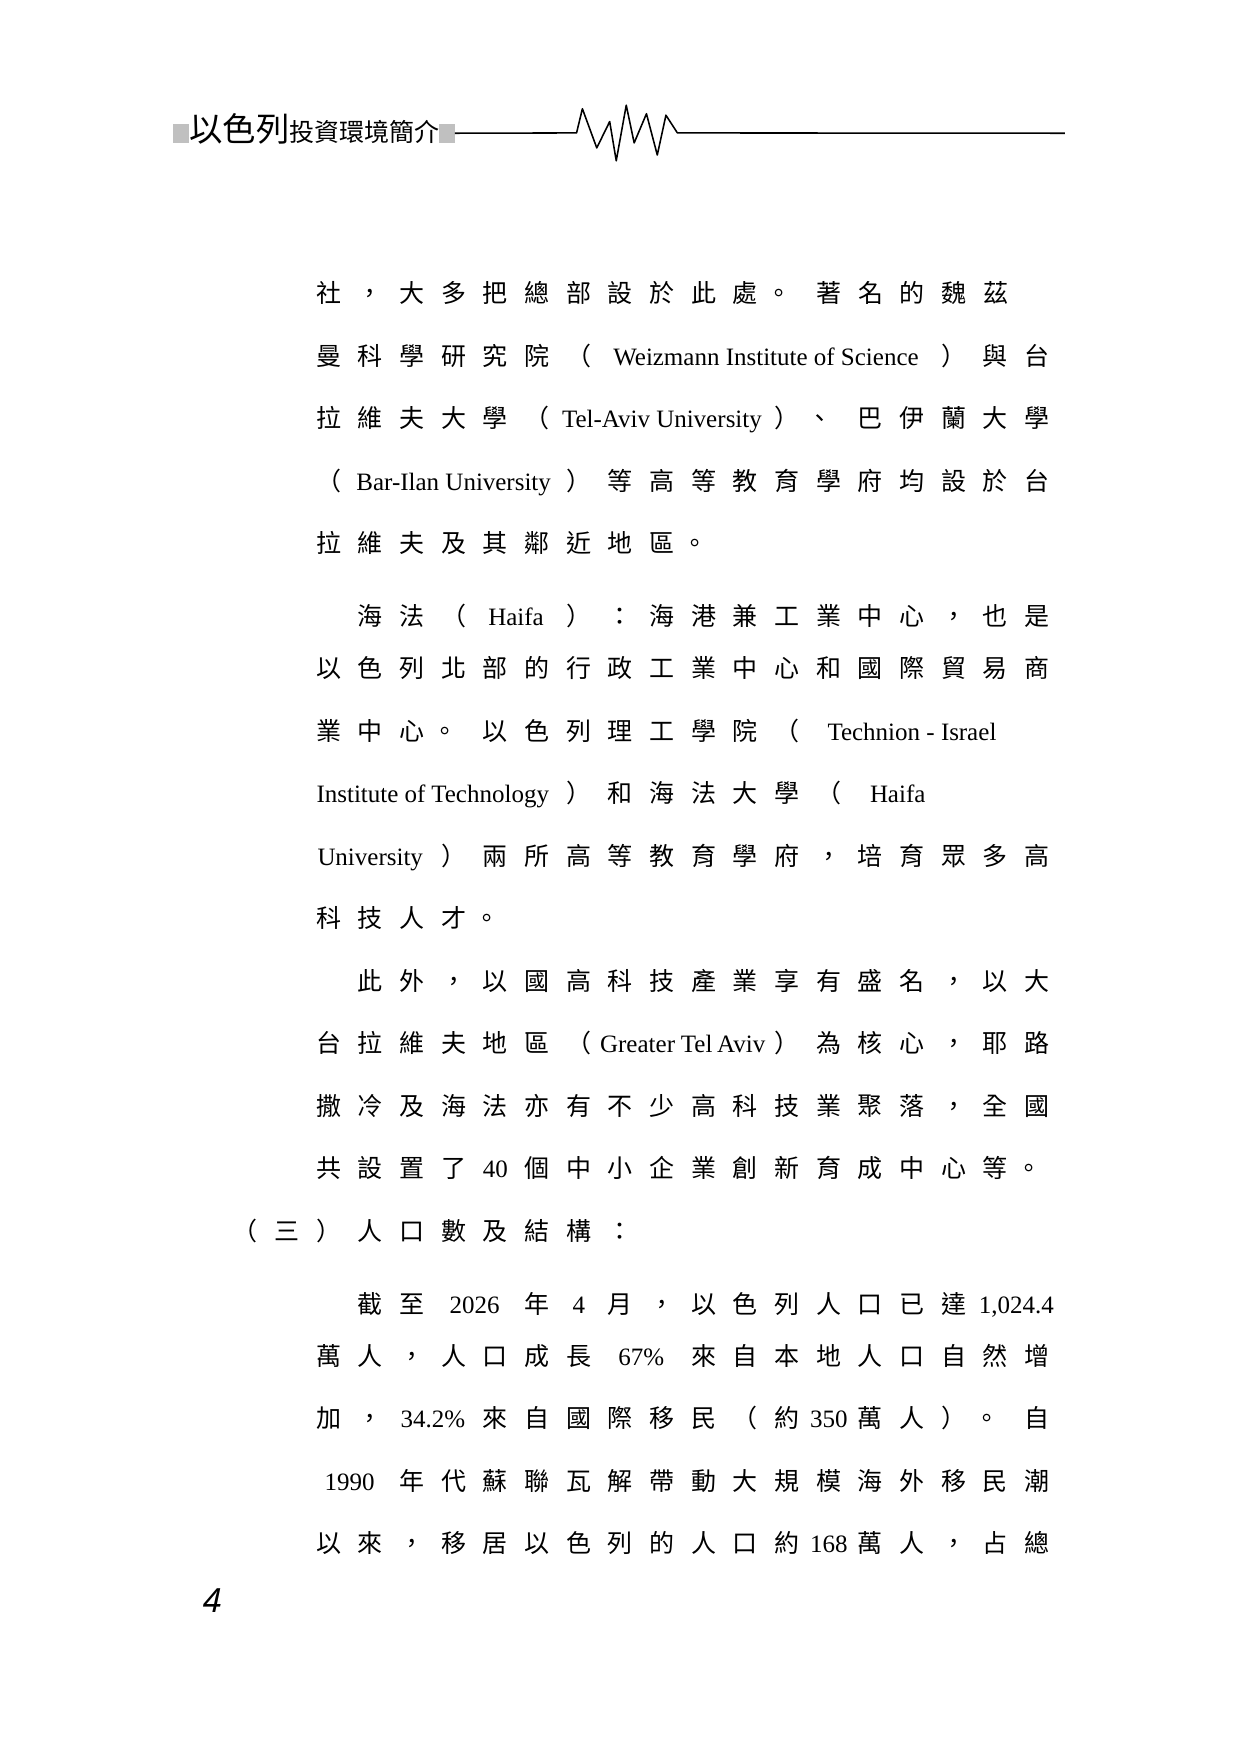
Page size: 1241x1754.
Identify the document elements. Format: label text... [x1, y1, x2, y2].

text 此外，以國高科技產業享有盛名，以大台拉維夫地區（Greater Tel Aviv）為核心，耶路撒冷及海法亦有不少高科技業聚落，全國共設置了40個中小企業創新育成中心等。 [281, 938, 1058, 1188]
text 海法（Haifa）：海港兼工業中心，也是以色列北部的行政工業中心和國際貿易商業中心。以色列理工學院（Technion - Israel Institute of Technology）和海法大學（Haifa University）兩所高等教育學府，培育眾多高科技人才。 [281, 563, 1058, 938]
text 社，大多把總部設於此處。著名的魏茲曼科學研究院（Weizmann Institute of Science）與台拉維夫大學（Tel-Aviv University）、巴伊蘭大學（Bar-Ilan University）等高等教育學府均設於台拉維夫及其鄰近地區。 [281, 250, 1058, 563]
text （三）人口數及結構： [207, 1188, 1058, 1250]
text 截至2026年4月，以色列人口已達1,024.4萬人，人口成長67%來自本地人口自然增加，34.2%來自國際移民（約350萬人）。自1990年代蘇聯瓦解帶動大規模海外移民潮以來，移居以色列的人口約168萬人，占總 [281, 1250, 1058, 1563]
